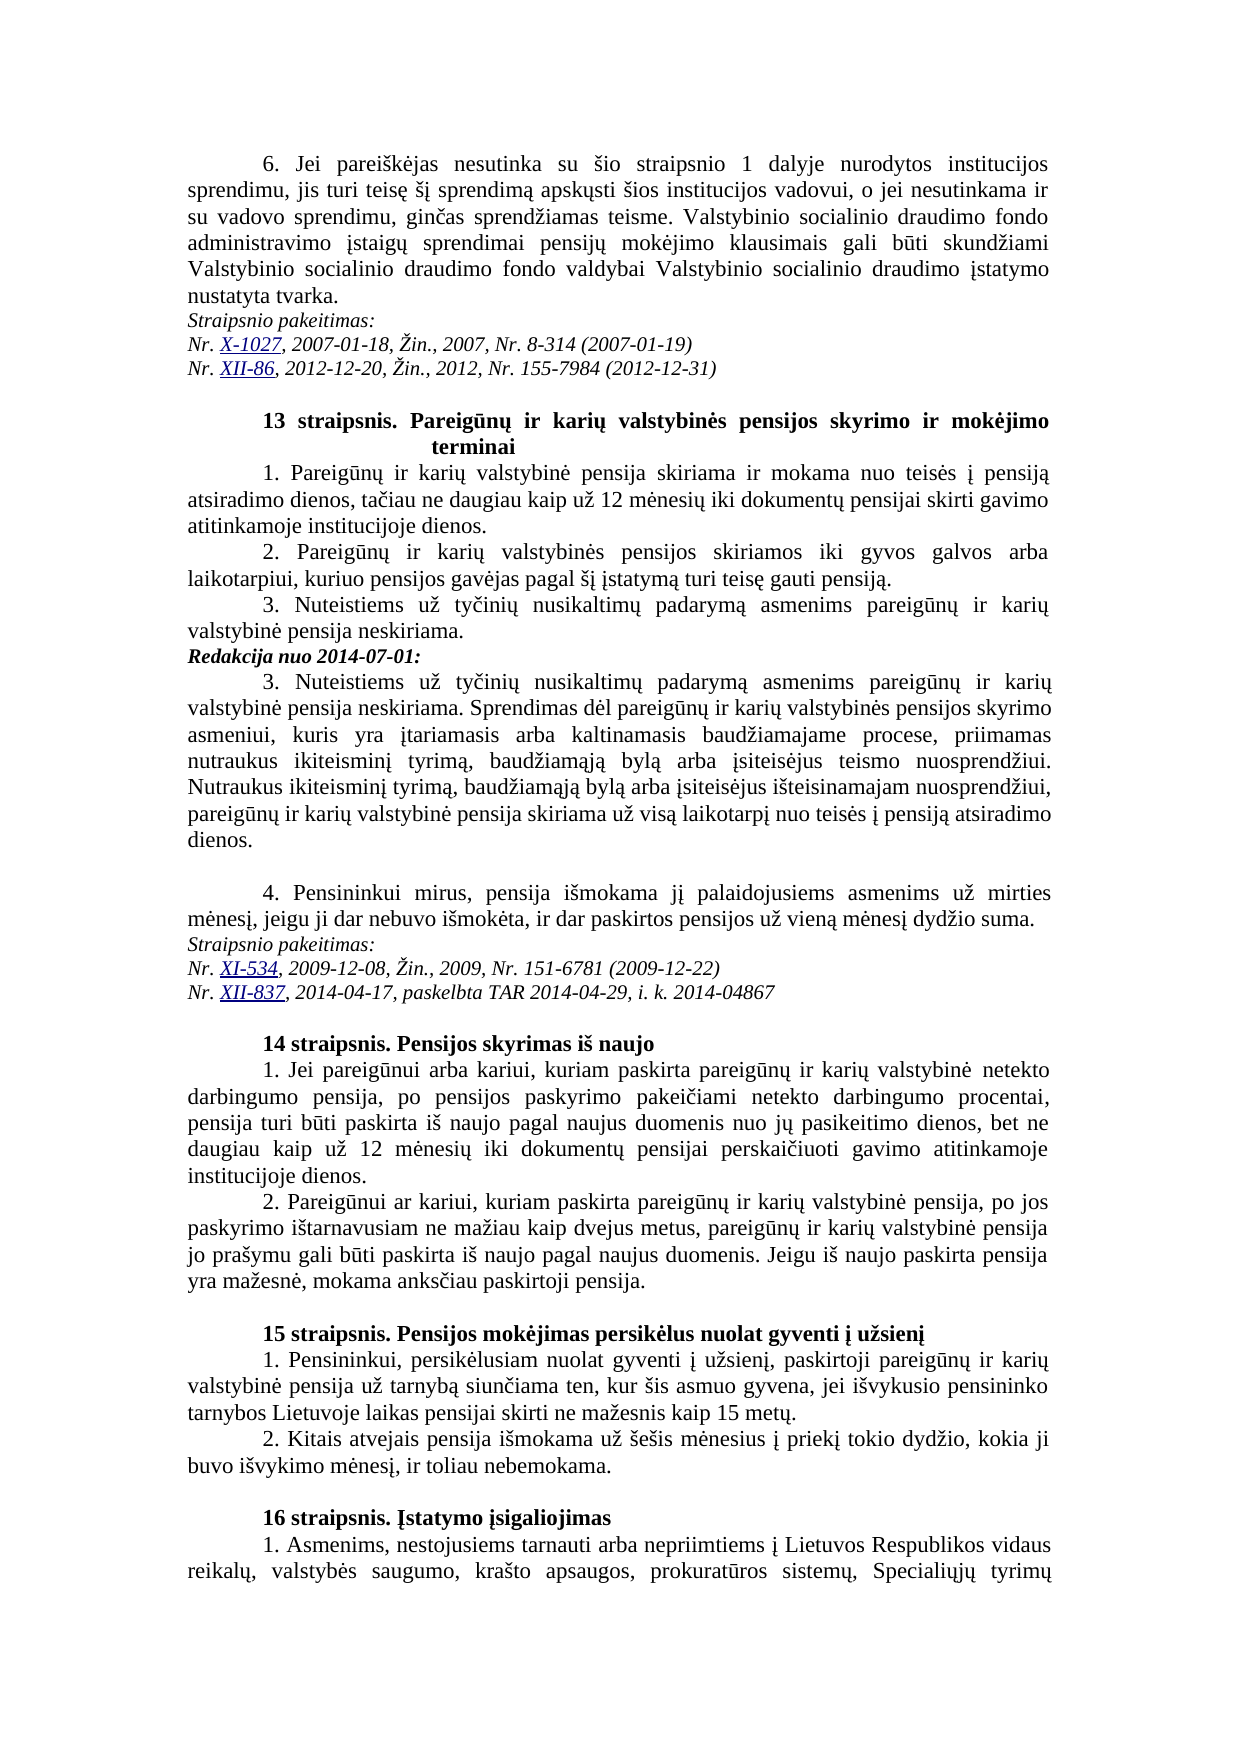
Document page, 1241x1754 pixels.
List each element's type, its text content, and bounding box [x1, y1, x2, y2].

text 1. Asmenims, nestojusiems tarnauti arba nepriimtiems į Lietuvos Respublikos vidaus reikalų, valstybės saugumo, krašto apsaugos, prokuratūros sistemų, Specialiųjų tyrimų [187, 1531, 1053, 1583]
text Nr. XII-837, 2014-04-17, paskelbta TAR 2014-04-29, i. k. 2014-04867 [187, 979, 1050, 1004]
text Nr. XII-86, 2012-12-20, Žin., 2012, Nr. 155-7984 (2012-12-31) [187, 356, 1050, 380]
text 1. Jei pareigūnui arba kariui, kuriam paskirta pareigūnų ir karių valstybinė netekto darbingumo pensija, po pensijos paskyrimo pakeičiami netekto darbingumo procentai, pensija turi būti paskirta iš naujo pagal naujus duomenis nuo jų pasikeitimo dienos, bet ne daugiau kaip už 12 mėnesių iki dokumentų pensijai perskaičiuoti gavimo atitinkamoje institucijoje dienos. [187, 1056, 1050, 1188]
text 1. Pensininkui, persikėlusiam nuolat gyventi į užsienį, paskirtoji pareigūnų ir karių valstybinė pensija už tarnybą siunčiama ten, kur šis asmuo gyvena, jei išvykusio pensininko tarnybos Lietuvoje laikas pensijai skirti ne mažesnis kaip 15 metų. [187, 1346, 1050, 1425]
text Nr. XI-534, 2009-12-08, Žin., 2009, Nr. 151-6781 (2009-12-22) [187, 956, 1053, 979]
text Straipsnio pakeitimas: [187, 308, 1053, 332]
text 4. Pensininkui mirus, pensija išmokama jį palaidojusiems asmenims už mirties mėnesį, jeigu ji dar nebuvo išmokėta, ir dar paskirtos pensijos už vieną mėnesį dydžio suma. [187, 879, 1053, 931]
text Redakcija nuo 2014-07-01: [187, 644, 1050, 668]
text 3. Nuteistiems už tyčinių nusikaltimų padarymą asmenims pareigūnų ir karių valstybinė pensija neskiriama. Sprendimas dėl pareigūnų ir karių valstybinės pensijos skyrimo asmeniui, kuris yra įtariamasis arba kaltinamasis baudžiamajame procese, priimamas nutraukus ikiteisminį tyrimą, baudžiamąją bylą arba įsiteisėjus teismo nuosprendžiui. Nutraukus ikiteisminį tyrimą, baudžiamąją bylą arba įsiteisėjus išteisinamajam nuosprendžiui, pareigūnų ir karių valstybinė pensija skiriama už visą laikotarpį nuo teisės į pensiją atsiradimo dienos. [187, 668, 1053, 852]
text 16 straipsnis. Įstatymo įsigaliojimas [187, 1504, 1050, 1531]
text 15 straipsnis. Pensijos mokėjimas persikėlus nuolat gyventi į užsienį [187, 1320, 1050, 1346]
text 3. Nuteistiems už tyčinių nusikaltimų padarymą asmenims pareigūnų ir karių valstybinė pensija neskiriama. [187, 591, 1050, 644]
text 13 straipsnis. Pareigūnų ir karių valstybinės pensijos skyrimo ir mokėjimo terminai [262, 407, 1050, 459]
text 2. Kitais atvejais pensija išmokama už šešis mėnesius į priekį tokio dydžio, kokia ji buvo išvykimo mėnesį, ir toliau nebemokama. [187, 1425, 1050, 1478]
text 14 straipsnis. Pensijos skyrimas iš naujo [187, 1030, 1053, 1056]
text 2. Pareigūnui ar kariui, kuriam paskirta pareigūnų ir karių valstybinė pensija, po jos paskyrimo ištarnavusiam ne mažiau kaip dvejus metus, pareigūnų ir karių valstybinė pensija jo prašymu gali būti paskirta iš naujo pagal naujus duomenis. Jeigu iš naujo paskirta pensija yra mažesnė, mokama anksčiau paskirtoji pensija. [187, 1188, 1050, 1293]
text 2. Pareigūnų ir karių valstybinės pensijos skiriamos iki gyvos galvos arba laikotarpiui, kuriuo pensijos gavėjas pagal šį įstatymą turi teisę gauti pensiją. [187, 538, 1050, 591]
text 6. Jei pareiškėjas nesutinka su šio straipsnio 1 dalyje nurodytos institucijos sprendimu, jis turi teisę šį sprendimą apskųsti šios institucijos vadovui, o jei nesutinkama ir su vadovo sprendimu, ginčas sprendžiamas teisme. Valstybinio socialinio draudimo fondo administravimo įstaigų sprendimai pensijų mokėjimo klausimais gali būti skundžiami Valstybinio socialinio draudimo fondo valdybai Valstybinio socialinio draudimo įstatymo nustatyta tvarka. [187, 150, 1050, 308]
text Nr. X-1027, 2007-01-18, Žin., 2007, Nr. 8-314 (2007-01-19) [187, 332, 1053, 356]
text 1. Pareigūnų ir karių valstybinė pensija skiriama ir mokama nuo teisės į pensiją atsiradimo dienos, tačiau ne daugiau kaip už 12 mėnesių iki dokumentų pensijai skirti gavimo atitinkamoje institucijoje dienos. [187, 459, 1050, 538]
text Straipsnio pakeitimas: [187, 931, 1053, 956]
